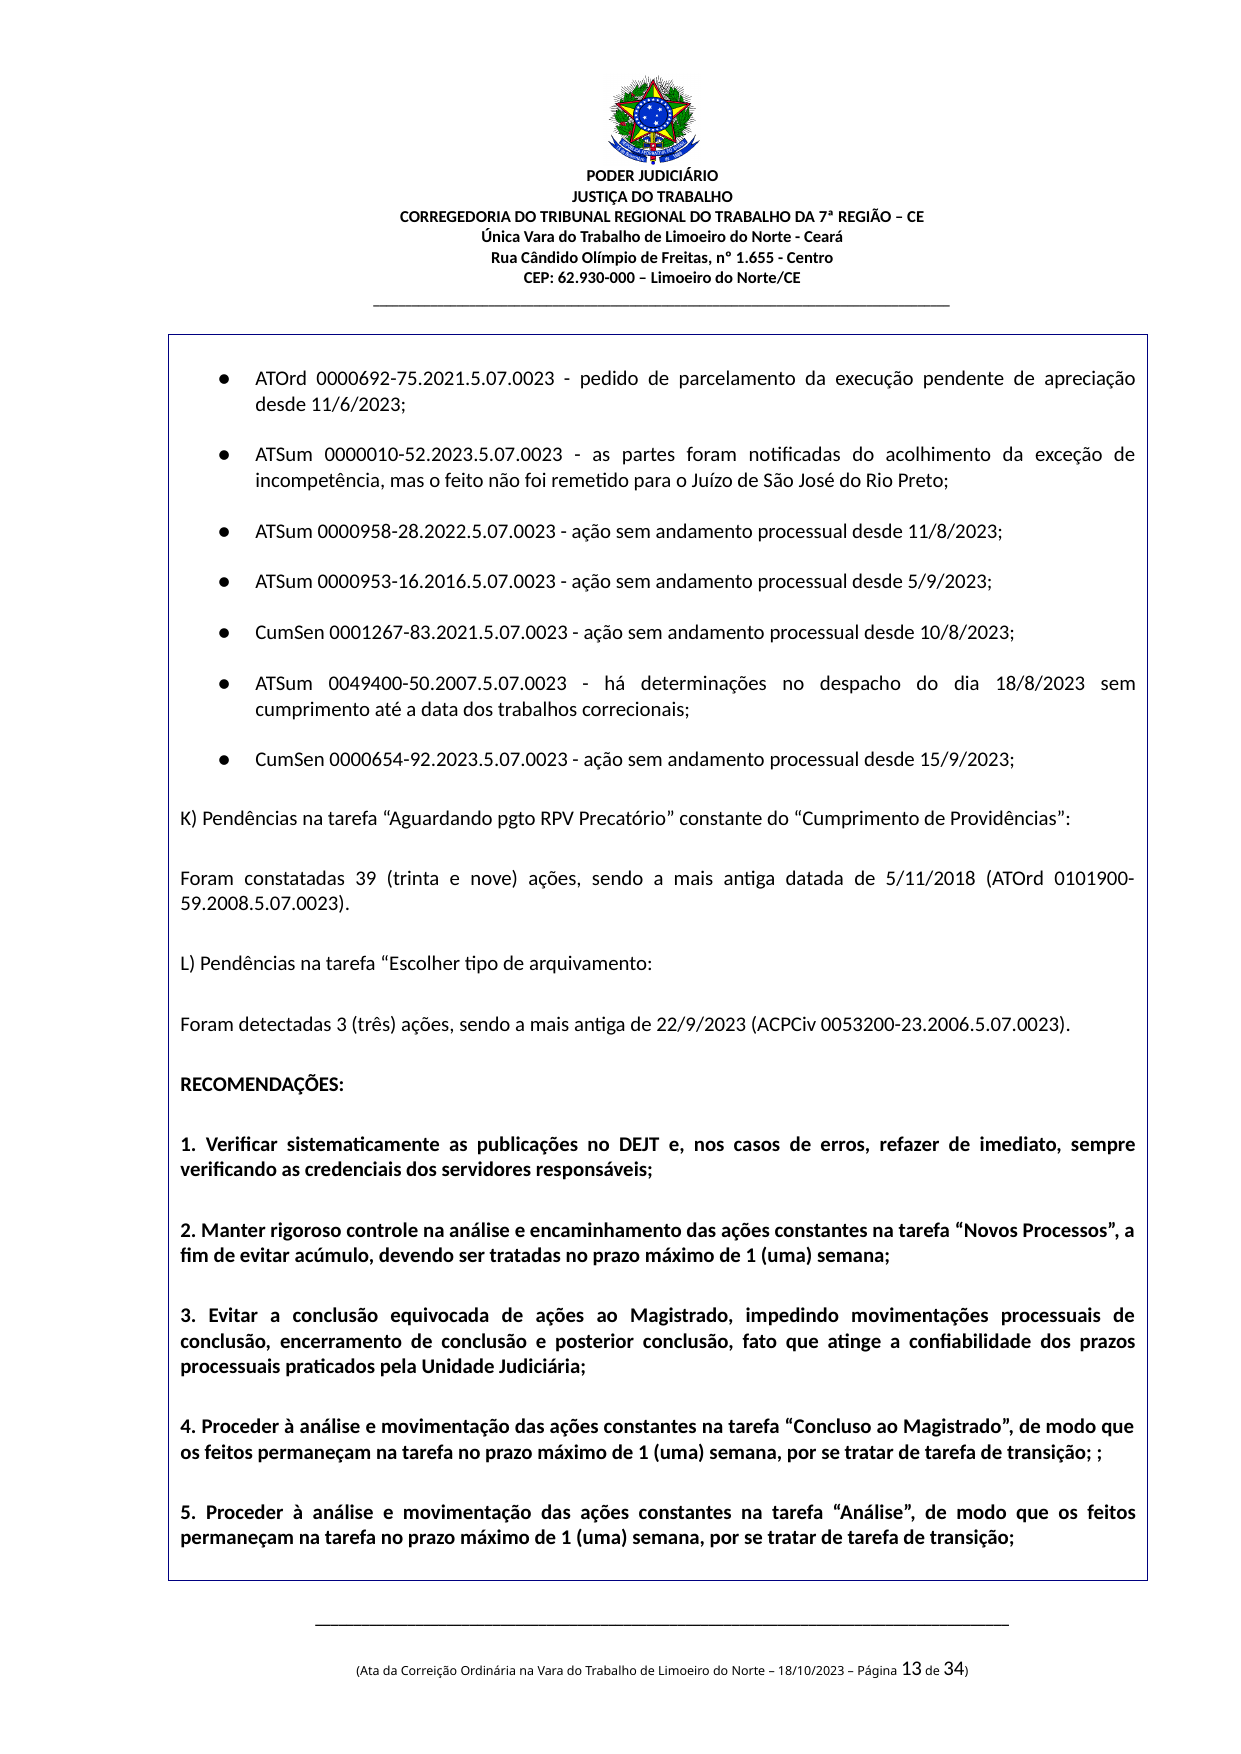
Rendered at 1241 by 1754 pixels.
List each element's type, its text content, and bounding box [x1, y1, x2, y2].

picture [603, 73, 702, 166]
table_cell A) Pendências em “Publicações DEJT - Publicações com Erro”: Foram constatadas 2 (duas) ações com publicações realizadas por usuário sem permissão para enviar matérias, quais sejam, as ATSum 0000179-39.2023.5.07.0023 e ATSum 0000933-78.2023.5.07.0023; B) Pendências na tarefa “Novos Processos”: Foram constatadas 58 (cinquenta e oito) ações, sendo a mais antiga datada de 2/10/2023 (CumSen 0001408-34.2023.5.07.0023); C) Pendências na tarefa “Minutar Despacho”: Foram constatadas 2 (duas) ações, sendo a mais antiga de 19/9/2023 (CumSen 0000498-41.2022.5.07.0023). Dentre elas, seguem as observações: CumSen 0000498-41.2022.5.07.0023 - ação recebida do Segundo Grau de Jurisdição em 6/7/2023, mas sem movimentação até a data dos trabalhos correicionais. Além disso, houve uma sucessão de movimentações de conclusão e encerramento da conclusão sem pronunciamentos judiciais e/ou análise; D) Pendências na tarefa “Minutar Sentença”: Foram constatadas 26 (vinte e seis) ações, sendo a mais antiga de 11/9/2023 (ATOrd 0000963-16.2023.5.07.0023). Dentre elas, 25 (vinte e cinco) demandas na fase de conhecimento, 0 (zero) na fase de liquidação e 1 (uma) na fase de execução. Já no último dia das atividades correicionais, constavam 45 (quarenta e cinco) feitos na fase de conhecimento. Seguem as observações: ATSum 0001176-22.2023.5.07.0023 - a ação não foi disponibilizada para a elaboração de Sentença imediatamente após a apresentação das razões finais em audiência, mediante petição escrita ou ao término do prazo concedido. Além disso, não houve controle das notificações iniciais enviadas pelos Correios, gerando movimentações processuais de decurso de prazo mesmo após a habilitação das reclamadas. Em relação ao mencionado feito, a audiência ocorreu em 12/9/2023, com razões finais remissivas e determinação de conclusão para julgamento, ao passo que a conclusão se deu apenas em 18/9/2023, em afronta ao Provimento nº 01/2022 da Corregedoria-Regional. Seguem outras ações em que houve o descumprimento da norma, inclusive algumas sem certidão de encaminhamento para julgamento: ATOrd 0000963-16.2023.5.07.0023, ATOrd 0000961-46.2023.5.07.0023, ATOrd 0001043-77.2023.5.07.0023, ATOrd 0000620-20.2023.5.07.0023, ATOrd 0000614-13.2023.5.07.0023, ATsum 0001210-94.2023.5.07.0023, ATOrd 0001118-19.2023.5.07.0023, ACPCiv 0000673-98.2023.5.07.0023, ATOrd 0001128-63.2023.5.07.0023, ATOrd 0001132-03.2023.5.07.0023, ATOrd 0000905-13.2023.5.07.0023, ATOrd 0000909-50.2023.5.07.0023, ATSum 0001139-92.2023.5.07.0023, ATOrd 0000641-93.2023.5.07.0023 e ACC 0000541-17.2018.5.07.0023; E) Pendências na tarefa “Conclusão ao Magistrado”: Foram constatadas 409 (quatrocentos e nove) ações, sendo a mais antiga datada de 2/9/2023 (ATSum 0000002-17.2019.5.07.0023). Dentre elas, seguem as observações: ATSum 0000002-17.2019.5.07.0023 - ação recebida do Colendo Tribunal Superior do Trabalho em 28/8/2023, mas sem andamento processual até a data dos trabalhos correcionais; ATOrd 0000121-07.2021.5.07.0023 - petição do dia 31/8/2023 sem apreciação até a data dos trabalhos correcionais; ATsum 0000523-64.2016.5.07.0023 - ação judicial sem andamento processual desde 4/9/2023; ATOrd 0043200-27.2007.5.07.0023 - petição do dia 17/8/2023 sem apreciação até a data dos trabalhos correcionais; ATSum 0001180-30.2021.5.07.0023 - ação sem andamento processual desde 4/9/2023; CumSen 0000491-49.2022.5.07.0023 - ação sem andamento processual desde 5/9/2023; CumSen 0001000-77.2022.5.07.0023 - ação sem andamento processual desde 6/9/2023; CumSen 0000754-47.2023.5.07.0023 - ação sem andamento processual desde 6/9/2023; ATSum 0001312-97.2015.5.07.0023 - ação sem andamento processual desde 8/9/2023; F) Pendências na tarefa “Análise”: Foram constatadas 50 (cinquenta) ações, sendo a mais antiga datada de 25/9/2023 (ATOrd 0000911-20.2023.5.07.0023). Dentre elas, seguem as observações: ATOrd 0000911-20.2023.5.07.0023 - a ação não foi disponibilizada para a elaboração de Sentença imediatamente após as razões finais em audiência, mediante petição escrita ou ao término do prazo concedido. Em relação ao mencionado feito, a audiência ocorreu em 19/9/2023, sendo concedido prazo para a apresentação de razões finais escritas até 9/10/2023, ao passo que a conclusão se deu apenas em 18/10/2023, data da Correição Ordinária, em afronta ao Provimento nº 01/2022 da Corregedoria-Regional. Seguem outras ações em que houve o descumprimento da norma: ATOrd 0000913-87.2023.5.07.0023, ATOrd 0001184-96.2023.5.07.0023, ATOrd 0001181-44.2023.5.07.0023, ATOrd 0001238-62.2023.5.07.0023, ATOrd 0001249-91.2023.5.07.0023, ATSum 0001183-14.2023.5.07.0023, ATOrd 0001031-63.2023.5.07.0023, ATOrd 0001143-32.2023.5.07.0023, ATSum 0001167-60.2023.5.07.0023, ATOrd 0001169-30.2023.5.07.0023, ATOrd 0001897-08.2022.5.07.0023, ATSum 0000939-61.2023.5.07.0031, ATOrd 0000052-04.2023.5.07.0023, ATOrd 0001006-50.2023.5.07.0023, ATOrd 0001134-70.2023.5.07.0023, ATSum 0001135-55.2023.5.07.0023, ATSum 0001145-02.2023.5.07.0023, ATOrd 0001146-84.2023.5.07.0023; G) Pendências na tarefa “Aguardando cumprimento de acordo”: Foram constatadas ações judiciais com acordo homologado, mas sem mudança de fase e sem sobrestamento. Dentre elas, seguem as observações: ATOrd 0001328-07.2022.5.07.0023 - ação na fase de conhecimento e sem sobrestamento na data dos trabalhos correcionais; ATSum 0000053-86.2023.5.07.0023 - ação com mudança de fase e sobrestamento. Entretanto, após, sem determinação judicial, tanto a movimentação de liquidação quanto a de execução foram canceladas, retornando a demanda para a fase de conhecimento; ATOrd 0001212-64.2023.5.07.0023 - ação na fase de conhecimento e sem sobrestamento na data dos trabalhos correcionais; ATOrd 0001243-84.2023.5.07.0023 - ação na fase de conhecimento e sem sobrestamento na data dos trabalhos correcionais; H) Pendências na tarefa “Aguardando final do sobrestamento”: Foram constatadas 788 (setecentos e oitenta e oito) ações, sendo a mais antiga datada de 17/11/2021 (ATOrd 0000715-31.2015.5.07.0023). Dentre elas, seguem as observações: ATOrd 0000715-31.2015.5.07.0023 - petição de 31/8/2023 não apreciada até a data dos trabalhos correcionais; ATOrd 0000452-28.2017.5.07.0023 - petição de 6/12/2021 não apreciada até a data dos trabalhos correcionais; ATOrd 0001447-51.2011.5.07.0023 - petição do dia 13/7/2023 não apreciada até a data dos trabalhos correcionais; ATOrd 0000722-23.2015.5.07.0023 - prazo de sobrestamento expirado, conforme se afere da decisão do dia 10/2/2022 (sobrestamento por 1 ano); ATOrd 0000721-38.2015.5.07.0023 - prazo de sobrestamento expirado, conforme se afere da decisão do dia 14/2/2022 (sobrestamento por 1 ano); ATOrd 0000710-09.2015.5.07.0023 - prazo de sobrestamento expirado, conforme se afere da decisão do dia 14/2/2022 (sobrestamento por 1 ano); ATOrd 0000712-76.2015.5.07.0023 - prazo de sobrestamento expirado, conforme se afere da decisão do dia 14/2/2022 (sobrestamento por 1 ano); ATOrd 0000723-08.2015.5.07.0023 - prazo de sobrestamento expirado, conforme se afere da decisão do dia 14/2/2022 (sobrestamento por 1 ano); ATOrd 0000311-38.2019.5.07.0023 - despacho do dia 11/3/2022 determinou que se aguardasse o parcelamento até 30/9/2023 para, após, proceder a notificação dos reclamados. Até a data dos trabalhos correcionais, não havia o cumprimento da ordem; I) Pendências na tarefa “Aguardando prazo”: Foram constatadas 533 (quinhentas e trinta e três) ações, sendo a mais antiga datada de 13/7/2023 (ATSum 0000863-47.2012.5.07.0023). Dentre elas, seguem as observações: ATSum 0000863-47.2012.5.07.0023 - carta precatória devolvida em 8/8/2023 pelo Juízo deprecado e até o momento não há movimentação processual; ATSum 0000275-54.2023.5.07.0023 - carta precatória devolvida em 8/9/2023 pelo Juízo deprecado e até o momento não há movimentação processual; ATSum 0000277-24.2023.5.07.0023 - carta precatória devolvida em 1º/9/2023 pelo Juízo deprecado e até o momento não há movimentação processual; ATSum 0000278-09.2023.5.07.0023 - carta precatória devolvida em 17/8/2023 pelo Juízo deprecado e até o momento não há movimentação processual; ATOrd 0000279-91.2023.5.07.0023 - carta precatória devolvida em 28/8/2023 pelo Juízo deprecado e até o momento não há movimentação processual; ATAlc 0033300-30.2001.5.07.0023 - juntada da resposta do INSS em 14/9/2023, sem posteriores deliberações; J) Pendências na tarefa “Cumprimento de Providências”: Foram constatadas 129 (cento e vinte e nove) ações, sendo a mais antiga datada de 18/9/2023 (ATSum 0000652-69.2016.5.07.0023). Dentre elas, seguem as observações: ATOrd 0000692-75.2021.5.07.0023 - pedido de parcelamento da execução pendente de apreciação desde 11/6/2023; ATSum 0000010-52.2023.5.07.0023 - as partes foram notificadas do acolhimento da exceção de incompetência, mas o feito não foi remetido para o Juízo de São José do Rio Preto; ATSum 0000958-28.2022.5.07.0023 - ação sem andamento processual desde 11/8/2023; ATSum 0000953-16.2016.5.07.0023 - ação sem andamento processual desde 5/9/2023; CumSen 0001267-83.2021.5.07.0023 - ação sem andamento processual desde 10/8/2023; ATSum 0049400-50.2007.5.07.0023 - há determinações no despacho do dia 18/8/2023 sem cumprimento até a data dos trabalhos correcionais; CumSen 0000654-92.2023.5.07.0023 - ação sem andamento processual desde 15/9/2023; K) Pendências na tarefa “Aguardando pgto RPV Precatório” constante do “Cumprimento de Providências”: Foram constatadas 39 (trinta e nove) ações, sendo a mais antiga datada de 5/11/2018 (ATOrd 0101900-59.2008.5.07.0023). L) Pendências na tarefa “Escolher tipo de arquivamento: Foram detectadas 3 (três) ações, sendo a mais antiga de 22/9/2023 (ACPCiv 0053200-23.2006.5.07.0023). RECOMENDAÇÕES: 1. Verificar sistematicamente as publicações no DEJT e, nos casos de erros, refazer de imediato, sempre verificando as credenciais dos servidores responsáveis; 2. Manter rigoroso controle na análise e encaminhamento das ações constantes na tarefa “Novos Processos”, a fim de evitar acúmulo, devendo ser tratadas no prazo máximo de 1 (uma) semana; 3. Evitar a conclusão equivocada de ações ao Magistrado, impedindo movimentações processuais de conclusão, encerramento de conclusão e posterior conclusão, fato que atinge a confiabilidade dos prazos processuais praticados pela Unidade Judiciária; 4. Proceder à análise e movimentação das ações constantes na tarefa “Concluso ao Magistrado”, de modo que os feitos permaneçam na tarefa no prazo máximo de 1 (uma) semana, por se tratar de tarefa de transição; ; 5. Proceder à análise e movimentação das ações constantes na tarefa “Análise”, de modo que os feitos permaneçam na tarefa no prazo máximo de 1 (uma) semana, por se tratar de tarefa de transição; 6. Submeter os autos à conclusão tão logo apresentadas as razões finais ou ao término do prazo concedido, nos termos do Provimento Nº 01/2022 da Corregedoria-Regional, bem assim proceder à certificação do ato de encaminhamento para julgamento; 7. Manter rigoroso controle nas comunicações de atos enviadas pelos Correios, de modo a evitar movimentações processuais de decurso de prazo desnecessárias; 8. Homologado o acordo na fase de conhecimento, proceder à imediata movimentação da ação para a fase de liquidação, com sobrestamento do feito; 9. Manter rigoroso controle na análise das ações constantes na tarefa “Aguardando final do sobrestamento”, a fim de evitar acúmulo, dando andamento processual aos feitos aptos ao fim do sobrestamento; 10. Manter rigoroso controle na análise das ações constantes na tarefa “Aguardando prazo”, a fim de evitar acúmulo, dando o necessário andamento processual após o prazo ofertado; 11. Manter rigoroso controle na análise das ações constantes na tarefa “Cumprimento de Providências”, de modo que os feitos não permaneçam na tarefa por prazo superior a 30 (trinta) dias; 12. Proceder a movimentação das ações constantes na tarefa “Escolher tipo de arquivamento”, de modo que os feitos não permaneçam na tarefa por prazo superior a 1 (uma) semana. DETERMINAÇÕES: 1. Efetuar a imediata análise e movimentação das ações constantes na tarefa “Novos Processos”, passando a observar a recomendação disposta no item 2, e informando à Corregedoria-Regional, no prazo de 30 (trinta) dias, o cumprimento da determinação; 2. Proceder à imediata análise e movimentação das ações constantes na tarefa “Concluso ao Magistrado”, passando a observar a recomendação disposta no item 4, e informando à Corregedoria-Regional, no prazo de 30 (trinta) dias, o cumprimento da determinação; 3. Proceder à imediata análise e movimentação das ações constantes na tarefa “Análise”, passando a observar a recomendação disposta no item 5, e informando à Corregedoria-Regional, no prazo de 30 (trinta) dias, o cumprimento da determinação; 4. Movimentar as ações nas quais haja acordo homologado na fase de conhecimento para a fase seguinte, com posterior sobrestamento da demanda, como, por exemplo, a ATSum 0000053-86.2023.5.07.0023 e demais feitos em situação similar, passando a observar a recomendação disposta no item 8, e informando à Corregedoria-Regional, no prazo de 30 (trinta) dias, o cumprimento da determinação; 5. Proceder à imediata análise e movimentação das ações constantes na tarefa “Aguardando final do sobrestamento” aptas ao fim da suspensão do andamento processual ou com petição pendente de apreciação, como, por exemplo, a ATOrd 0000715-31.2015.5.07.0023, ATOrd 0000452-28.2017.5.07.0023, ATOrd 0001447-51.2011.5.07.0023, ATOrd 0000722-23.2015.5.07.0023, ATOrd 0000721-38.2015.5.07.0023, ATOrd 0000710-09.2015.5.07.0023, ATOrd 0000712-76.2015.5.07.0023, ATOrd 0000723-08.2015.5.07.0023, ATOrd 0000311-38.2019.5.07.0023 e demais feitos em situação similar. Deve a Unidade, nesse ponto, passar a observar a recomendação disposta no item 9, informando à Corregedoria-Regional, no prazo de 30 (trinta) dias, o cumprimento da determinação; 6. Proceder à imediata análise e movimentação das ações constantes na tarefa “Aguardando prazo”, com o necessário andamento processual após o prazo assinado, como, por exemplo, a ATAlc 0033300-30.2001.5.07.0023, passando a observar a recomendação disposta no item 10, e informando à Corregedoria-Regional, no prazo de 30 (trinta) dias, o cumprimento da determinação; 7. Efetuar a movimentação devida das ações constantes na tarefa “Cumprimento de Providências”, como, por exemplo, a ATSum 0000010-52.2023.5.07.0023, ATSum 0000953-16.2016.5.07.0023 e CumSen 0001267-83.2021.5.07.0023, passando a observar a recomendação disposta no item 11, e informando à Corregedoria-Regional, no prazo de 30 (trinta) dias, o cumprimento da determinação. [169, 335, 1147, 1580]
